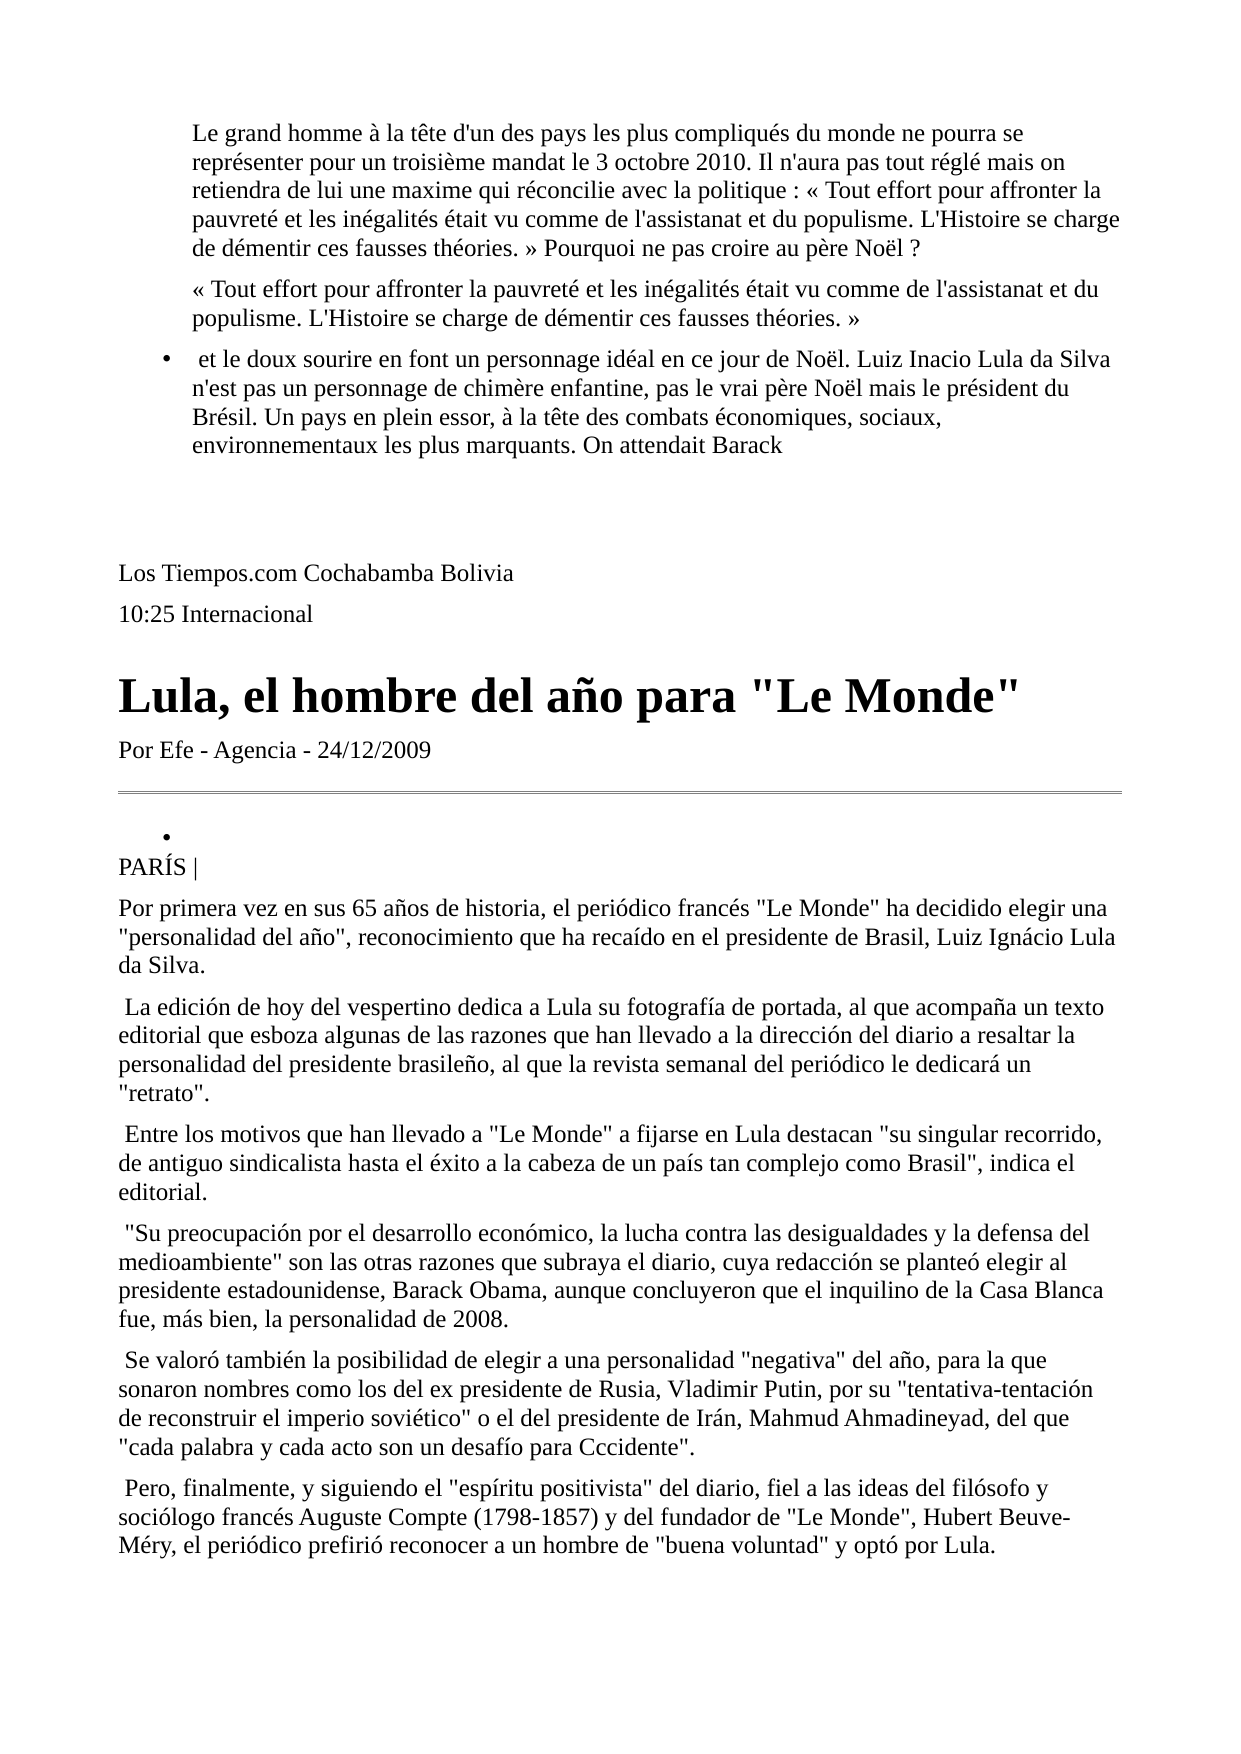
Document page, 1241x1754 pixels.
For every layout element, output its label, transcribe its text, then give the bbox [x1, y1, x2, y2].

list « Tout effort pour affronter la pauvreté et les inégalités était vu comme de l'assistanat et du populisme. L'Histoire se charge de démentir ces fausses théories. » [162, 274, 1122, 332]
text Entre los motivos que han llevado a "Le Monde" a fijarse en Lula destacan "su singular recorrido, de antiguo sindicalista hasta el éxito a la cabeza de un país tan complejo como Brasil", indica el editorial. [118, 1119, 1122, 1206]
subtitle Lula, el hombre del año para "Le Monde" [118, 666, 1122, 723]
text Los Tiempos.com Cochabamba Bolivia [118, 558, 1122, 587]
text 10:25 Internacional [118, 599, 1122, 628]
text Pero, finalmente, y siguiendo el "espíritu positivista" del diario, fiel a las ideas del filósofo y sociólogo francés Auguste Compte (1798-1857) y del fundador de "Le Monde", Hubert Beuve-Méry, el periódico prefirió reconocer a un hombre de "buena voluntad" y optó por Lula. [118, 1473, 1122, 1559]
text Por primera vez en sus 65 años de historia, el periódico francés "Le Monde" ha decidido elegir una "personalidad del año", reconocimiento que ha recaído en el presidente de Brasil, Luiz Ignácio Lula da Silva. [118, 893, 1122, 979]
text PARÍS | [118, 852, 1122, 881]
text La edición de hoy del vespertino dedica a Lula su fotografía de portada, al que acompaña un texto editorial que esboza algunas de las razones que han llevado a la dirección del diario a resaltar la personalidad del presidente brasileño, al que la revista semanal del periódico le dedicará un "retrato". [118, 992, 1122, 1107]
text Se valoró también la posibilidad de elegir a una personalidad "negativa" del año, para la que sonaron nombres como los del ex presidente de Rusia, Vladimir Putin, por su "tentativa-tentación de reconstruir el imperio soviético" o el del presidente de Irán, Mahmud Ahmadineyad, del que "cada palabra y cada acto son un desafío para Cccidente". [118, 1346, 1122, 1461]
list et le doux sourire en font un personnage idéal en ce jour de Noël. Luiz Inacio Lula da Silva n'est pas un personnage de chimère enfantine, pas le vrai père Noël mais le président du Brésil. Un pays en plein essor, à la tête des combats économiques, sociaux, environnementaux les plus marquants. On attendait Barack [162, 344, 1122, 459]
list Le grand homme à la tête d'un des pays les plus compliqués du monde ne pourra se représenter pour un troisième mandat le 3 octobre 2010. Il n'aura pas tout réglé mais on retiendra de lui une maxime qui réconcilie avec la politique : « Tout effort pour affronter la pauvreté et les inégalités était vu comme de l'assistanat et du populisme. L'Histoire se charge de démentir ces fausses théories. » Pourquoi ne pas croire au père Noël ? [162, 118, 1122, 262]
text "Su preocupación por el desarrollo económico, la lucha contra las desigualdades y la defensa del medioambiente" son las otras razones que subraya el diario, cuya redacción se planteó elegir al presidente estadounidense, Barack Obama, aunque concluyeron que el inquilino de la Casa Blanca fue, más bien, la personalidad de 2008. [118, 1218, 1122, 1333]
text Por Efe - Agencia - 24/12/2009 [118, 736, 1122, 764]
